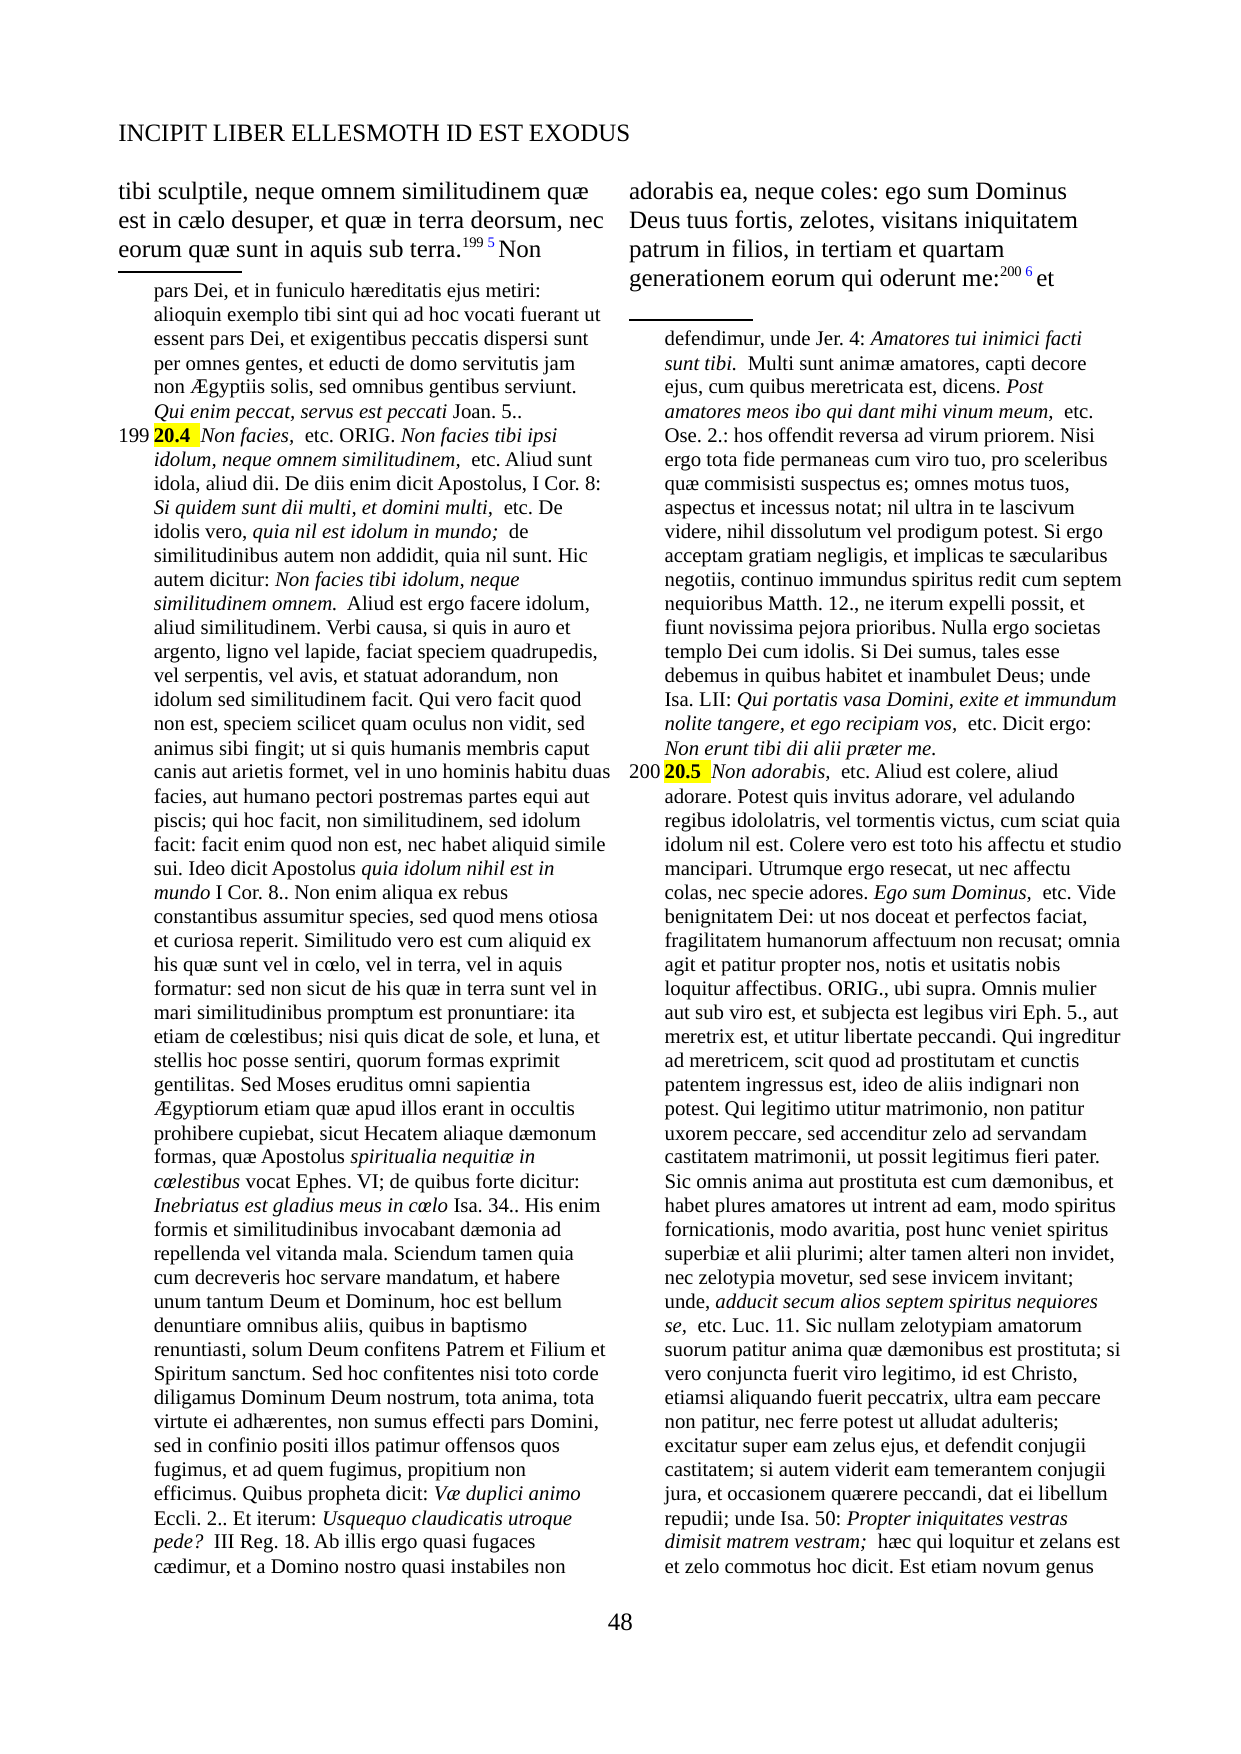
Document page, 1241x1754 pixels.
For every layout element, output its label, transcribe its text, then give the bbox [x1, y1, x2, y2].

text 20.4 Non facies, etc. ORIG. Non facies tibi ipsi idolum, neque omnem similitudinem, etc. Aliud sunt idola, aliud dii. De diis enim dicit Apostolus, I Cor. 8: Si quidem sunt dii multi, et domini multi, etc. De idolis vero, quia nil est idolum in mundo; de similitudinibus autem non addidit, quia nil sunt. Hic autem dicitur: Non facies tibi idolum, neque similitudinem omnem. Aliud est ergo facere idolum, aliud similitudinem. Verbi causa, si quis in auro et argento, ligno vel lapide, faciat speciem quadrupedis, vel serpentis, vel avis, et statuat adorandum, non idolum sed similitudinem facit. Qui vero facit quod non est, speciem scilicet quam oculus non vidit, sed animus sibi fingit; ut si quis humanis membris caput canis aut arietis formet, vel in uno hominis habitu duas facies, aut humano pectori postremas partes equi aut piscis; qui hoc facit, non similitudinem, sed idolum facit: facit enim quod non est, nec habet aliquid simile sui. Ideo dicit Apostolus quia idolum nihil est in mundo I Cor. 8.. Non enim aliqua ex rebus constantibus assumitur species, sed quod mens otiosa et curiosa reperit. Similitudo vero est cum aliquid ex his quæ sunt vel in cœlo, vel in terra, vel in aquis formatur: sed non sicut de his quæ in terra sunt vel in mari similitudinibus promptum est pronuntiare: ita etiam de cœlestibus; nisi quis dicat de sole, et luna, et stellis hoc posse sentiri, quorum formas exprimit gentilitas. Sed Moses eruditus omni sapientia Ægyptiorum etiam quæ apud illos erant in occultis prohibere cupiebat, sicut Hecatem aliaque dæmonum formas, quæ Apostolus spiritualia nequitiæ in cœlestibus vocat Ephes. VI; de quibus forte dicitur: Inebriatus est gladius meus in cœlo Isa. 34.. His enim formis et similitudinibus invocabant dæmonia ad repellenda vel vitanda mala. Sciendum tamen quia cum decreveris hoc servare mandatum, et habere unum tantum Deum et Dominum, hoc est bellum denuntiare omnibus aliis, quibus in baptismo renuntiasti, solum Deum confitens Patrem et Filium et Spiritum sanctum. Sed hoc confitentes nisi toto corde diligamus Dominum Deum nostrum, tota anima, tota virtute ei adhærentes, non sumus effecti pars Domini, sed in confinio positi illos patimur offensos quos fugimus, et ad quem fugimus, propitium non efficimus. Quibus propheta dicit: Væ duplici animo Eccli. 2.. Et iterum: Usquequo claudicatis utroque pede? III Reg. 18. Ab illis ergo quasi fugaces cædimur, et a Domino nostro quasi instabiles non [118, 423, 611, 1578]
text pars Dei, et in funiculo hæreditatis ejus metiri: alioquin exemplo tibi sint qui ad hoc vocati fuerant ut essent pars Dei, et exigentibus peccatis dispersi sunt per omnes gentes, et educti de domo servitutis jam non Ægyptiis solis, sed omnibus gentibus serviunt. Qui enim peccat, servus est peccati Joan. 5.. [118, 278, 611, 423]
text 20.5 Non adorabis, etc. Aliud est colere, aliud adorare. Potest quis invitus adorare, vel adulando regibus idololatris, vel tormentis victus, cum sciat quia idolum nil est. Colere vero est toto his affectu et studio mancipari. Utrumque ergo resecat, ut nec affectu colas, nec specie adores. Ego sum Dominus, etc. Vide benignitatem Dei: ut nos doceat et perfectos faciat, fragilitatem humanorum affectuum non recusat; omnia agit et patitur propter nos, notis et usitatis nobis loquitur affectibus. ORIG., ubi supra. Omnis mulier aut sub viro est, et subjecta est legibus viri Eph. 5., aut meretrix est, et utitur libertate peccandi. Qui ingreditur ad meretricem, scit quod ad prostitutam et cunctis patentem ingressus est, ideo de aliis indignari non potest. Qui legitimo utitur matrimonio, non patitur uxorem peccare, sed accenditur zelo ad servandam castitatem matrimonii, ut possit legitimus fieri pater. Sic omnis anima aut prostituta est cum dæmonibus, et habet plures amatores ut intrent ad eam, modo spiritus fornicationis, modo avaritia, post hunc veniet spiritus superbiæ et alii plurimi; alter tamen alteri non invidet, nec zelotypia movetur, sed sese invicem invitant; unde, adducit secum alios septem spiritus nequiores se, etc. Luc. 11. Sic nullam zelotypiam amatorum suorum patitur anima quæ dæmonibus est prostituta; si vero conjuncta fuerit viro legitimo, id est Christo, etiamsi aliquando fuerit peccatrix, ultra eam peccare non patitur, nec ferre potest ut alludat adulteris; excitatur super eam zelus ejus, et defendit conjugii castitatem; si autem viderit eam temerantem conjugii jura, et occasionem quærere peccandi, dat ei libellum repudii; unde Isa. 50: Propter iniquitates vestras dimisit matrem vestram; hæc qui loquitur et zelans est et zelo commotus hoc dicit. Est etiam novum genus hoc bonitatis ejus, ut etiam post adulterium revertentem et toto corde pœnitentem suscipiat. Unde: Nunquid mulier si exierit a viro, et dormierit cum alio viro, revertens revertetur ad virum suum? etc. Et alibi: Et postquam fornicata es in his omnibus, dixi: Revertere, etc. Jer. 3. Hic ergo Deus zelans si requirit et desiderat animam tuam sibi adhærere, si servat, corripit et indignatur, velut zelotypia quadam erga te usus, spem tibi esse salutis agnosce. Si vero correptionem contemnis, discedit a te zelus ejus, secundum illud: Propterea discedit zelus meus a te, etc. Ezech. 16. Vide misericordiam et pietatem Dei; quando vult misereri, indignari se dicit et irasci, sicut per Jeremiam dicit: Dolore et flagello castigaberis, Hierusalem, ut non abscedat anima mea a te Jer. 6.. Flagellat enim omnem filium quem recipit Hebr. 12.. Hoc autem terribile, hoc extremum, si non corripimur pro peccatis: cum enim modum peccandi excedimus, auferetur a nobis etiam zelus Dei, nec ultra irascitur. Visitans iniquitatem, etc. ORIG. Reddens peccata patrum in filios, etc. Aiunt hæretici quod non boni Dei sermo sit, qui pro peccatis alterius alterum dicat plecti; Deum tamen legis justum dicunt, nec possunt ostendere quomodo injustus sit, si alium alio peccante punit. Sed interior homo noster aut dicitur habere Deum Patrem, si secundum Deum vivit; aut diabolum, si voluntatem illius facit; unde Joan. 8: Vos de patre diabolo estis, et desideria patris vestri facere vultis. Sicut ergo semen Dei in nobis est, cum verbum Dei servantes non peccamus, secundum illud I Joan. 3, Qui ex Deo est, non peccat, quia semen Dei manet in eo; ita cum a diabolo suademur ad peccandum, semen ejus suscipimus; cum facimus quod suadet, jam genuit nos, nascimur enim ejus filii per peccatum. Sed quia fere sine adjutorio non peccamus, sicut adulterium nemo solus committit, necesse est adulteram consortem fieri, et si non plures, necesse est aliquem vel aliquam ministerio sceleris adjungi: qui omnes, velut unus ex altero, secundum persuasionis ordinem, generati, ex diabolo progeniem ducunt; velut in traditione Domini diabolus intravit in cor Judæ, et primum filium peccati genuit, qui solus hoc facere non potuit; abiit ergo ad Scribas et Pharisæos et pontifices; nascitur ergo ex Juda generatio tertia, et quarta peccati. Videamus ergo quomodo peccata patrum reddit Deus in filios in tertiam et quartam progeniem, et non in ipso. De patribus enim nihil dicitur. Diabolus ergo, quia jam peccandi modum excessit, tanquam vestimentum concretum in sanguine non erit mundus in hoc sæculo; non flagellatur pro peccato; omnia enim ei servantur in futurum. unde Matth. 8.: Quid venisti ante tempus torquere nos? Redduntur autem peccata in filios quos genuit per peccatum, qui in carne positi flagellantur. Non vult Deus mortem peccatoris, sed ut magis convertatur et vivat Ezech. 33.. Misericors ergo reddit peccata patrum in filios, quia diabolus et angeli ejus, qui etiam peccati patres efficiuntur, indigni sunt quod in præsenti corripiantur: filii eorum, et qui per ipsos ad societatem peccati asciti sunt, recipiunt in præsenti quod gesserunt, ut, purgati, diabolo in pœna socii non efficiantur. Unde psalmo 88: Visitabo in virga iniquitates eorum, etc., misericordiam autem meam non auferam ab eis. Deus enim zelans est, et animam quam sibi despondet in fide non vult in contaminatione peccati permanere, sed cito purgari. Si autem noluerit purgari, in interitu eorum ridebit, dicens eis Matth. 25: Discedite a me, maledicti, in ignem æternum, etc. Sciamus ergo nos in præsenti corripi, ut in futuro quiescamus. Unde: Cum castigamur, a Domino corripimur, ne cum hoc mundo damnemur. ID. In hoc sermone solent nos hæretici suggillare, quod non sit boni Dei sermo, qui pro peccatis alterius alium judicat. Sed qui Deum legis mandantem hæc dicent non bonum, justum tamen dicunt: nec ipsi quidem possunt ostendere quomodo justitiæ videatur convenire si alio peccante alius puniatur. ISID. Primum mandatum prohibet subreptionem; secundum, errorem; tertium interficit sæculi amorem; quartum, impietatem; quintum, crudelitatem; sextum, fornicationem; septimum, rapacitatem; octavum perimit falsitatem; nonum, mundi cupiditatem; decimum, adulterii cogitationem. Et notandum quod sicut decem plagis percutiuntur Ægyptii, sic decem præceptis scribuntur tabulæ, quibus populus Dei regatur et dæmones occidantur. In duabus enim tabulis scripta est lex propter duo Testamenta significanda: vel quia sunt præcepta duo dilectionis Dei et proximi, in quibus tota lex pendet et prophetæ Matth. 22.. In una enim tria præcepta, quæ ad dilectionem Dei pertinent; in altera vero septem, quæ ad societatem proximi. Lapideæ vero fuerunt tabulæ, quia cor Judæorum erat lapideum et insensibile, durum et stolidum; unde Ezech. 36: Auferam cor lapideum, et dabo eis cor carneum. Et Apostolus ait II Cor. 3.: Non in tabulis lapideis, sed in tabulis cordis carnalibus, quæ sentiant scilicet et intelligant. [629, 759, 1122, 1578]
text defendimur, unde Jer. 4: Amatores tui inimici facti sunt tibi. Multi sunt animæ amatores, capti decore ejus, cum quibus meretricata est, dicens. Post amatores meos ibo qui dant mihi vinum meum, etc. Ose. 2.: hos offendit reversa ad virum priorem. Nisi ergo tota fide permaneas cum viro tuo, pro sceleribus quæ commisisti suspectus es; omnes motus tuos, aspectus et incessus notat; nil ultra in te lascivum videre, nihil dissolutum vel prodigum potest. Si ergo acceptam gratiam negligis, et implicas te sæcularibus negotiis, continuo immundus spiritus redit cum septem nequioribus Matth. 12., ne iterum expelli possit, et fiunt novissima pejora prioribus. Nulla ergo societas templo Dei cum idolis. Si Dei sumus, tales esse debemus in quibus habitet et inambulet Deus; unde Isa. LII: Qui portatis vasa Domini, exite et immundum nolite tangere, et ego recipiam vos, etc. Dicit ergo: Non erunt tibi dii alii præter me. [629, 326, 1122, 759]
text 20 Locutusque est Dominus cunctos sermones hos: 2 Ego sum Dominus Deus tuus, qui eduxi te de terra Ægypti, de domo servitutis. 3 Non habebis deos alienos coram me. 4 Non facies tibi sculptile, neque omnem similitudinem quæ est in cælo desuper, et quæ in terra deorsum, nec eorum quæ sunt in aquis sub terra. 5 Non adorabis ea, neque coles: ego sum Dominus Deus tuus fortis, zelotes, visitans iniquitatem patrum in filios, in tertiam et quartam generationem eorum qui oderunt me: 6 et faciens misericordiam in millia his qui diligunt me, et custodiunt præcepta mea. 7 Non assumes nomen Domini Dei tui in vanum: nec enim habebit insontem Dominus eum qui assumpserit nomen Domini Dei sui frustra. 8 Memento ut diem sabbati sanctifices. 9 Sex diebus operaberis, et facies omnia opera tua. 10 Septimo autem die sabbatum Domini Dei tui est: non facies omne opus in eo, tu, et filius tuus et filia tua, servus tuus et ancilla tua, jumentum tuum, et advena qui est intra portas tuas. 11 Sex enim diebus fecit Dominus cælum et terram, et mare, et omnia quæ in eis sunt, et requievit in die septimo: idcirco benedixit Dominus diei sabbati, et sanctificavit eum. 12 Honora patrem tuum et matrem tuam, ut sis longævus super terram, quam Dominus Deus tuus dabit tibi. 13 Non occides. 14 Non mœchaberis. 15 Non furtum facies. 16 Non loqueris contra proximum tuum falsum testimonium. 17 Non concupisces domum proximi tui, nec desiderabis uxorem ejus, non servum, non ancillam, non bovem, non asinum, nec omnia quæ illius sunt. 18 Cunctus autem populus videbat voces et lampades, et sonitum buccinæ, montemque fumantem: et perterriti ac pavore concussi, steterunt procul, 19 dicentes Moysi: Loquere tu nobis, et audiemus: non loquatur nobis Dominus, ne forte moriamur. 20 Et ait Moyses ad populum: Nolite timere: ut enim probaret vos venit Deus, et ut terror illius esset in vobis, et non peccaretis. 21 Stetitque populus de longe. Moyses autem accessit ad caliginem in qua erat Deus. 22 Dixit præterea Dominus ad Moysen: Hæc dices filiis Israël: Vos vidistis quod de cælo locutus sim vobis. 23 Non facietis deos argenteos, nec deos aureos facietis vobis. 24 Altare de terra facietis mihi, et offeretis super eo holocausta et pacifica vestra, oves vestras et boves in omni loco in quo memoria fuerit nominis mei: veniam ad te, et benedicam tibi. 25 Quod si altare lapideum feceris mihi, non ædificabis illud de sectis lapidibus: si enim levaveris cultrum super eo, polluetur. 26 Non ascendes per gradus ad altare meum, ne reveletur turpitudo tua. [629, 176, 1122, 291]
